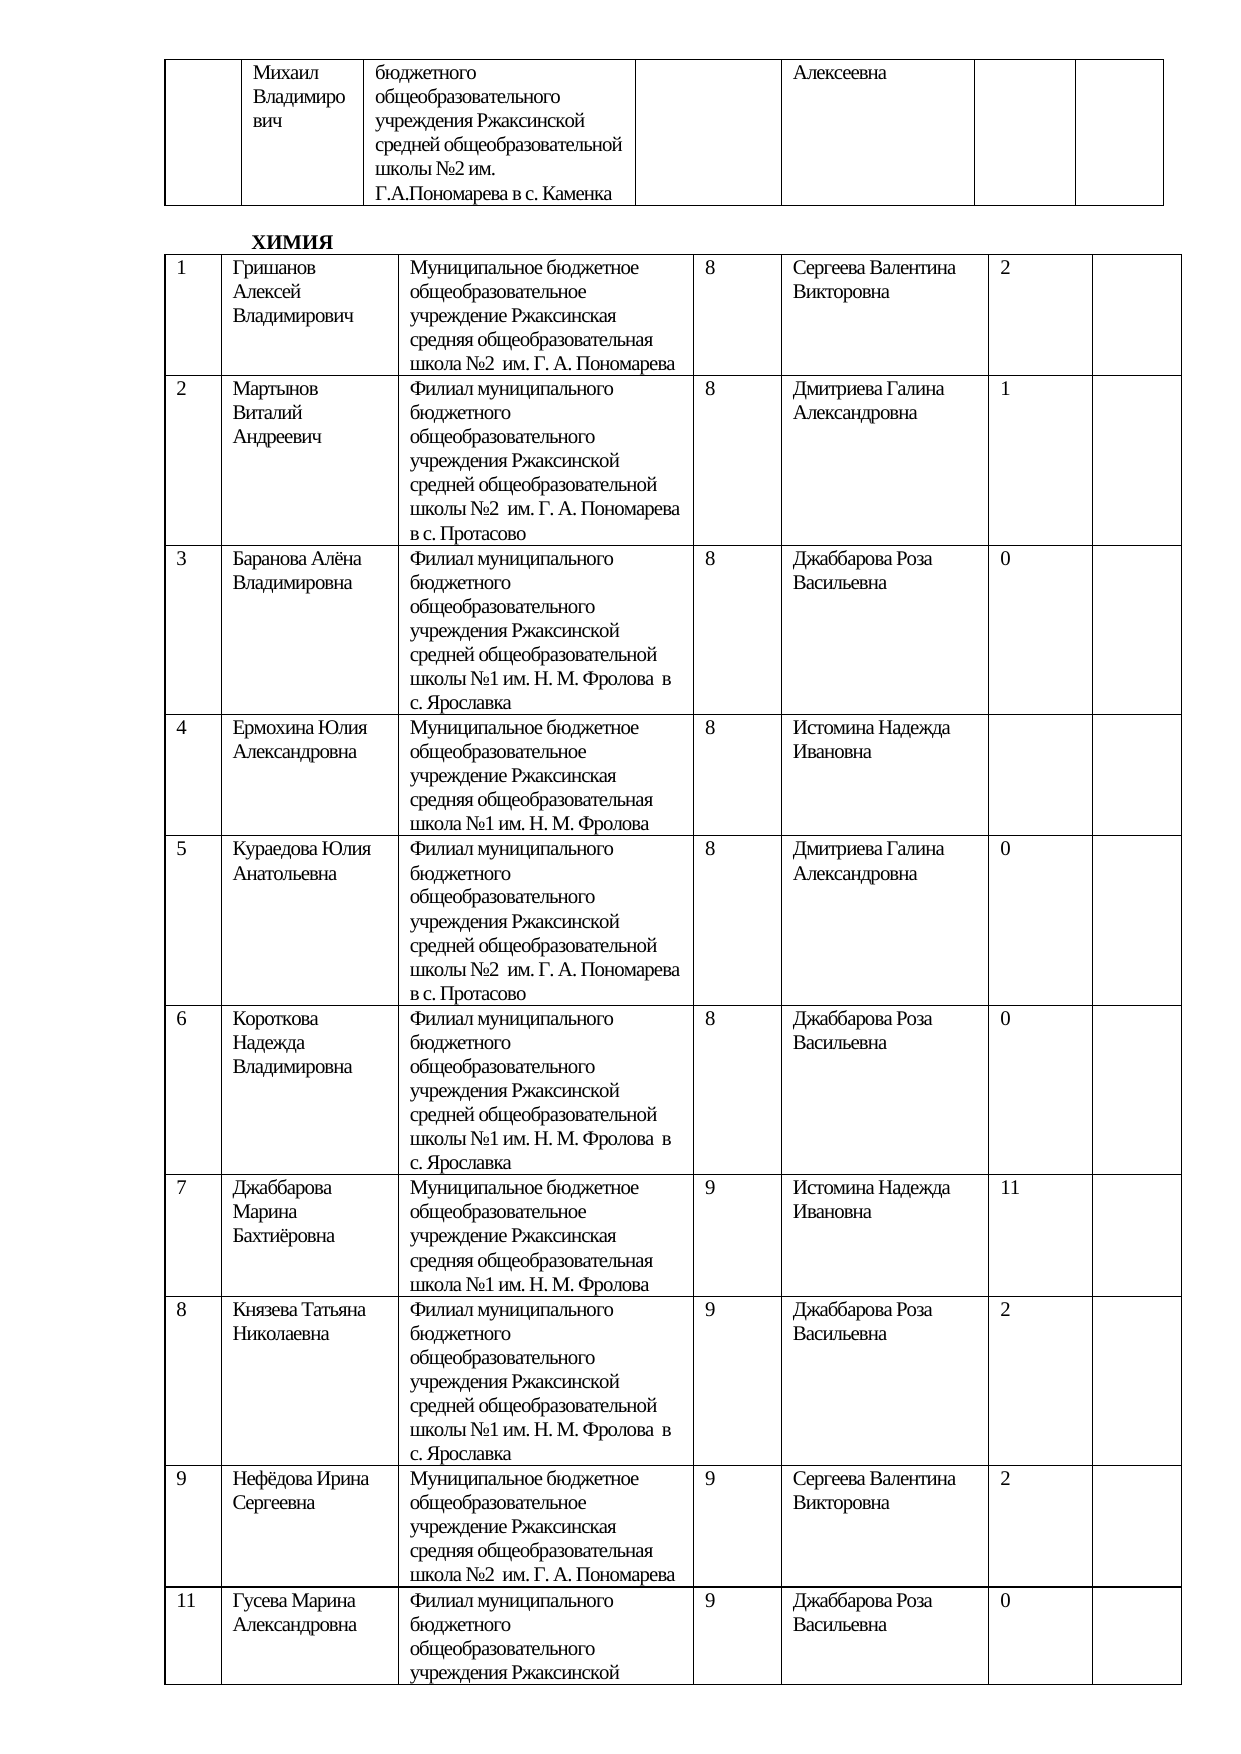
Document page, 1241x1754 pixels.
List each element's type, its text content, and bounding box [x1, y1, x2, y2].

table_cell Филиал муниципального бюджетного общеобразовательного учреждения Ржаксинской средней общеобразовательной школы №2 им. Г. А. Пономарева в с. Протасово [399, 376, 693, 544]
table_cell 11 [166, 1588, 221, 1684]
table_cell [1093, 1297, 1181, 1465]
table_cell 8 [694, 546, 781, 714]
table_cell 7 [166, 1175, 221, 1296]
table_cell 0 [989, 546, 1092, 714]
table_cell 8 [694, 376, 781, 544]
table_header [1093, 255, 1181, 375]
table_cell 2 [989, 1297, 1092, 1465]
table_cell 8 [694, 715, 781, 835]
table_cell Муниципальное бюджетное общеобразовательное учреждение Ржаксинская средняя общеобразовательная школа №1 им. Н. М. Фролова [399, 715, 693, 835]
table_cell 8 [694, 836, 781, 1005]
table_cell Короткова Надежда Владимировна [222, 1006, 398, 1174]
table_cell 9 [694, 1175, 781, 1296]
table_cell Джаббарова Роза Васильевна [782, 1006, 988, 1174]
table_cell Алексеевна [782, 60, 974, 204]
table_cell [989, 715, 1092, 835]
table_cell Филиал муниципального бюджетного общеобразовательного учреждения Ржаксинской [399, 1588, 693, 1684]
table_cell 0 [989, 1588, 1092, 1684]
table_cell 9 [694, 1588, 781, 1684]
table_cell [636, 60, 781, 204]
table_cell Кураедова Юлия Анатольевна [222, 836, 398, 1005]
table_cell 5 [166, 836, 221, 1005]
table_cell 1 [989, 376, 1092, 544]
table_cell 8 [166, 1297, 221, 1465]
table_cell Нефёдова Ирина Сергеевна [222, 1466, 398, 1586]
table_header Гришанов Алексей Владимирович [222, 255, 398, 375]
table_cell 8 [694, 1006, 781, 1174]
table_cell Мартынов Виталий Андреевич [222, 376, 398, 544]
table_cell 9 [694, 1466, 781, 1586]
table_header 1 [166, 255, 221, 375]
table_cell Дмитриева Галина Александровна [782, 836, 988, 1005]
table_cell Князева Татьяна Николаевна [222, 1297, 398, 1465]
table_cell Муниципальное бюджетное общеобразовательное учреждение Ржаксинская средняя общеобразовательная школа №1 им. Н. М. Фролова [399, 1175, 693, 1296]
table_cell Филиал муниципального бюджетного общеобразовательного учреждения Ржаксинской средней общеобразовательной школы №1 им. Н. М. Фролова в с. Ярославка [399, 546, 693, 714]
table_header Сергеева Валентина Викторовна [782, 255, 988, 375]
table_cell 6 [166, 1006, 221, 1174]
table_cell Михаил Владимирович [242, 60, 363, 204]
table_cell 2 [989, 1466, 1092, 1586]
table_cell [1093, 376, 1181, 544]
table_cell [975, 60, 1075, 204]
table_cell 2 [166, 376, 221, 544]
table_cell [166, 60, 241, 204]
table_cell Муниципальное бюджетное общеобразовательное учреждение Ржаксинская средняя общеобразовательная школа №2 им. Г. А. Пономарева [399, 1466, 693, 1586]
table_cell Джаббарова Роза Васильевна [782, 546, 988, 714]
table_cell 9 [694, 1297, 781, 1465]
table_cell Филиал муниципального бюджетного общеобразовательного учреждения Ржаксинской средней общеобразовательной школы №2 им. Г. А. Пономарева в с. Протасово [399, 836, 693, 1005]
table_cell 0 [989, 836, 1092, 1005]
table_cell [1093, 546, 1181, 714]
table_cell [1093, 1175, 1181, 1296]
table_cell Гусева Марина Александровна [222, 1588, 398, 1684]
table_cell [1076, 60, 1163, 204]
table_cell Джаббарова Роза Васильевна [782, 1297, 988, 1465]
table_cell Филиал муниципального бюджетного общеобразовательного учреждения Ржаксинской средней общеобразовательной школы №1 им. Н. М. Фролова в с. Ярославка [399, 1297, 693, 1465]
table_cell 3 [166, 546, 221, 714]
text ХИМИЯ [177, 229, 1152, 254]
table_cell [1093, 1588, 1181, 1684]
table_cell [1093, 836, 1181, 1005]
table_cell Джаббарова Роза Васильевна [782, 1588, 988, 1684]
table_cell Джаббарова Марина Бахтиёровна [222, 1175, 398, 1296]
table_cell 0 [989, 1006, 1092, 1174]
table_cell Ермохина Юлия Александровна [222, 715, 398, 835]
table_cell Истомина Надежда Ивановна [782, 715, 988, 835]
table_header 8 [694, 255, 781, 375]
table_header Муниципальное бюджетное общеобразовательное учреждение Ржаксинская средняя общеобразовательная школа №2 им. Г. А. Пономарева [399, 255, 693, 375]
table_cell [1093, 1006, 1181, 1174]
table_cell Филиал муниципального бюджетного общеобразовательного учреждения Ржаксинской средней общеобразовательной школы №1 им. Н. М. Фролова в с. Ярославка [399, 1006, 693, 1174]
table_cell Сергеева Валентина Викторовна [782, 1466, 988, 1586]
table_cell Истомина Надежда Ивановна [782, 1175, 988, 1296]
table_cell 4 [166, 715, 221, 835]
table_cell [1093, 1466, 1181, 1586]
table_cell Дмитриева Галина Александровна [782, 376, 988, 544]
table_cell бюджетного общеобразовательного учреждения Ржаксинской средней общеобразовательной школы №2 им. Г.А.Пономарева в с. Каменка [364, 60, 635, 204]
table_cell [1093, 715, 1181, 835]
table_cell 9 [166, 1466, 221, 1586]
table_cell 11 [989, 1175, 1092, 1296]
table_cell Баранова Алёна Владимировна [222, 546, 398, 714]
table_header 2 [989, 255, 1092, 375]
